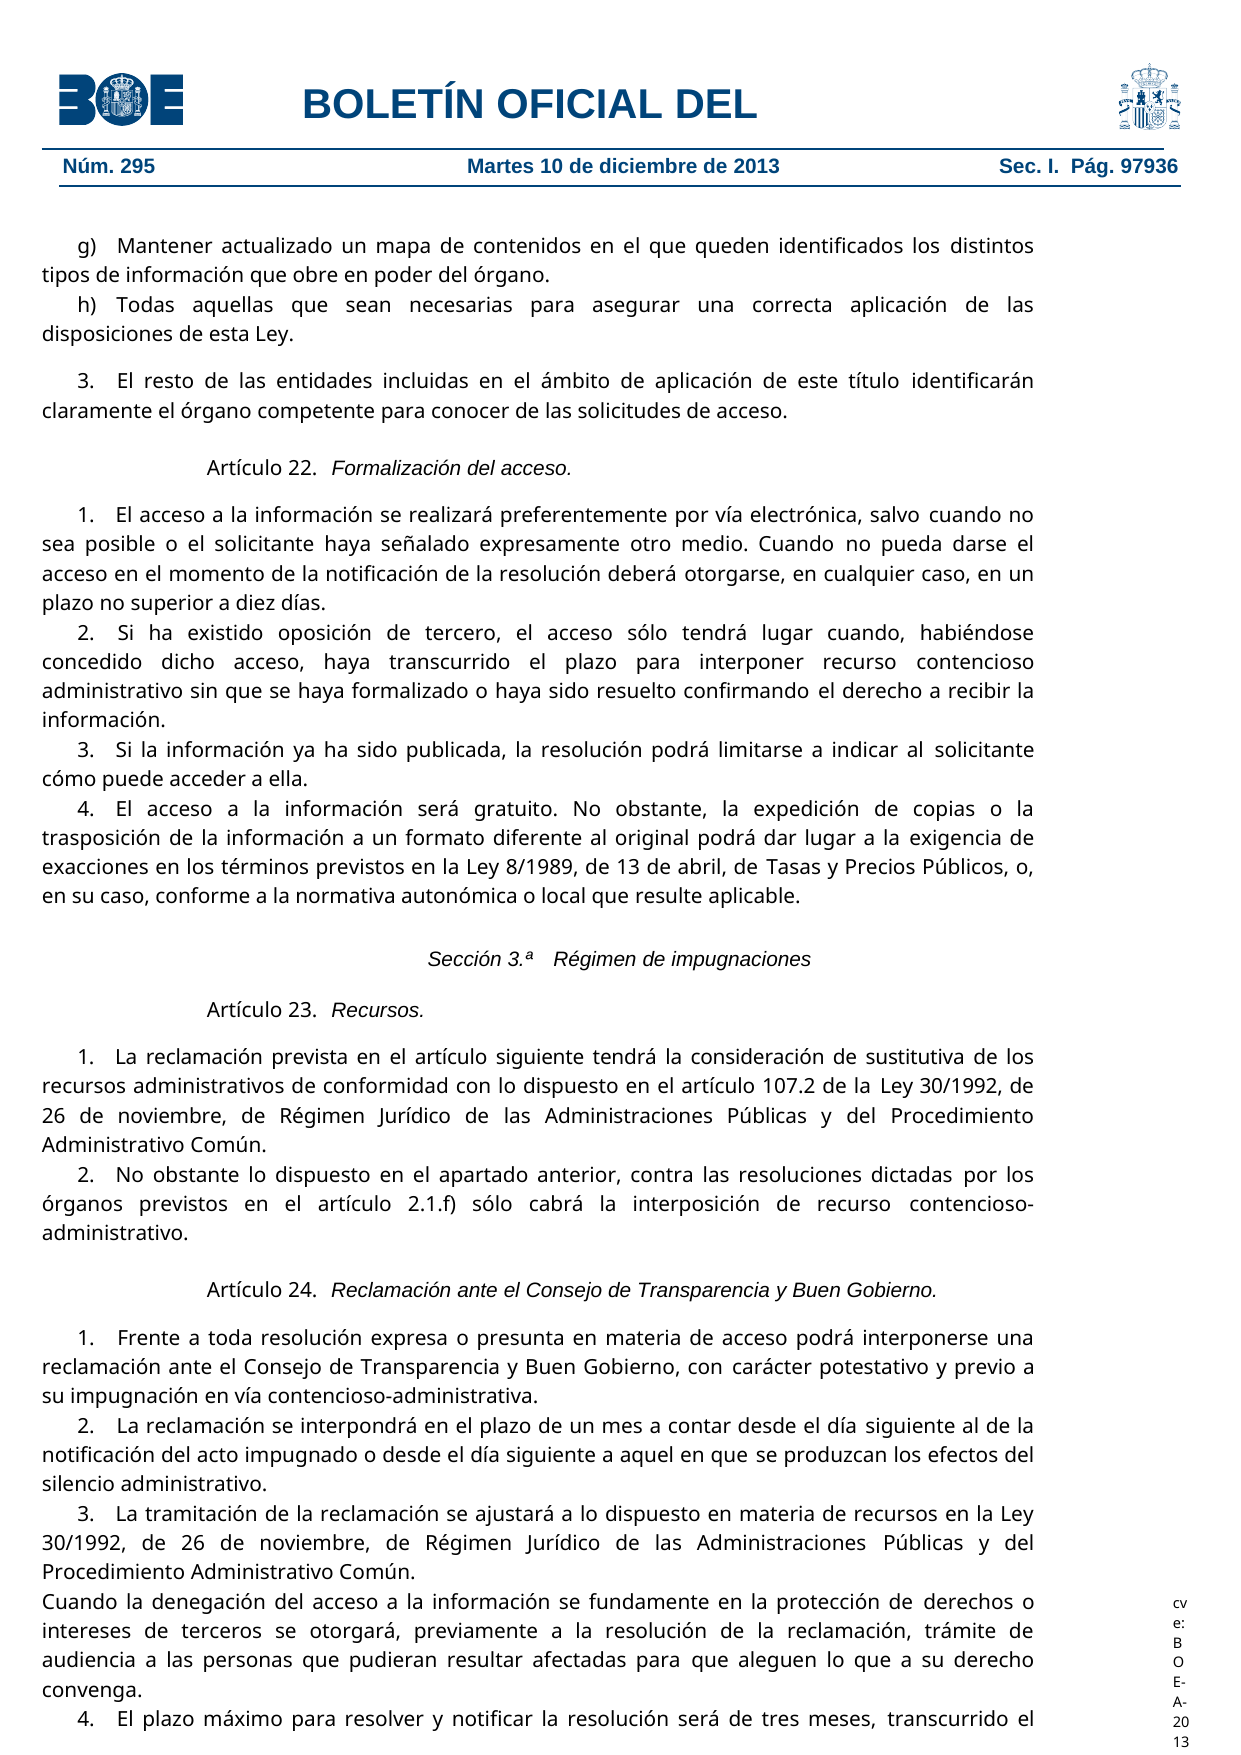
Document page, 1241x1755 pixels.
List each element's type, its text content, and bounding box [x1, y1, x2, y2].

text Cuando la denegación del acceso a la información se fundamente en la protección de derechos o intereses de terceros se otorgará, previamente a la resolución de la reclamación, trámite de audiencia a las personas que pudieran resultar afectadas para que aleguen lo que a su derecho convenga. [42, 1587, 1034, 1703]
list No obstante lo dispuesto en el apartado anterior, contra las resoluciones dictadas por los órganos previstos en el artículo 2.1.f) sólo cabrá la interposición de recurso contencioso-administrativo. [42, 1160, 1034, 1247]
list El plazo máximo para resolver y notificar la resolución será de tres meses, transcurrido el [42, 1704, 1034, 1733]
text cve: BOE-A-2013-12887 [1173, 1593, 1191, 1754]
list Frente a toda resolución expresa o presunta en materia de acceso podrá interponerse una reclamación ante el Consejo de Transparencia y Buen Gobierno, con carácter potestativo y previo a su impugnación en vía contencioso-administrativa. [42, 1323, 1035, 1410]
text Sección 3.ª Régimen de impugnaciones [42, 946, 1199, 970]
list Si la información ya ha sido publicada, la resolución podrá limitarse a indicar al solicitante cómo puede acceder a ella. [42, 735, 1034, 793]
subtitle Núm. 295 Martes 10 de diciembre de 2013 Sec. I. Pág. 97936 [42, 154, 1199, 178]
list La tramitación de la reclamación se ajustará a lo dispuesto en materia de recursos en la Ley 30/1992, de 26 de noviembre, de Régimen Jurídico de las Administraciones Públicas y del Procedimiento Administrativo Común. [42, 1499, 1034, 1586]
list El acceso a la información será gratuito. No obstante, la expedición de copias o la trasposición de la información a un formato diferente al original podrá dar lugar a la exigencia de exacciones en los términos previstos en la Ley 8/1989, de 13 de abril, de Tasas y Precios Públicos, o, en su caso, conforme a la normativa autonómica o local que resulte aplicable. [42, 794, 1034, 910]
list La reclamación prevista en el artículo siguiente tendrá la consideración de sustitutiva de los recursos administrativos de conformidad con lo dispuesto en el artículo 107.2 de la Ley 30/1992, de 26 de noviembre, de Régimen Jurídico de las Administraciones Públicas y del Procedimiento Administrativo Común. [42, 1042, 1034, 1158]
list Si ha existido oposición de tercero, el acceso sólo tendrá lugar cuando, habiéndose concedido dicho acceso, haya transcurrido el plazo para interponer recurso contencioso administrativo sin que se haya formalizado o haya sido resuelto confirmando el derecho a recibir la información. [42, 618, 1034, 734]
list El resto de las entidades incluidas en el ámbito de aplicación de este título identificarán claramente el órgano competente para conocer de las solicitudes de acceso. [42, 366, 1034, 424]
list El acceso a la información se realizará preferentemente por vía electrónica, salvo cuando no sea posible o el solicitante haya señalado expresamente otro medio. Cuando no pueda darse el acceso en el momento de la notificación de la resolución deberá otorgarse, en cualquier caso, en un plazo no superior a diez días. [42, 500, 1034, 616]
text Artículo 22. Formalización del acceso. [207, 453, 1199, 481]
list Mantener actualizado un mapa de contenidos en el que queden identificados los distintos tipos de información que obre en poder del órgano. [42, 231, 1034, 289]
text Artículo 23. Recursos. [207, 995, 1199, 1023]
text Artículo 24. Reclamación ante el Consejo de Transparencia y Buen Gobierno. [207, 1276, 1199, 1304]
list La reclamación se interpondrá en el plazo de un mes a contar desde el día siguiente al de la notificación del acto impugnado o desde el día siguiente a aquel en que se produzcan los efectos del silencio administrativo. [42, 1411, 1034, 1498]
list Todas aquellas que sean necesarias para asegurar una correcta aplicación de las disposiciones de esta Ley. [42, 290, 1034, 348]
